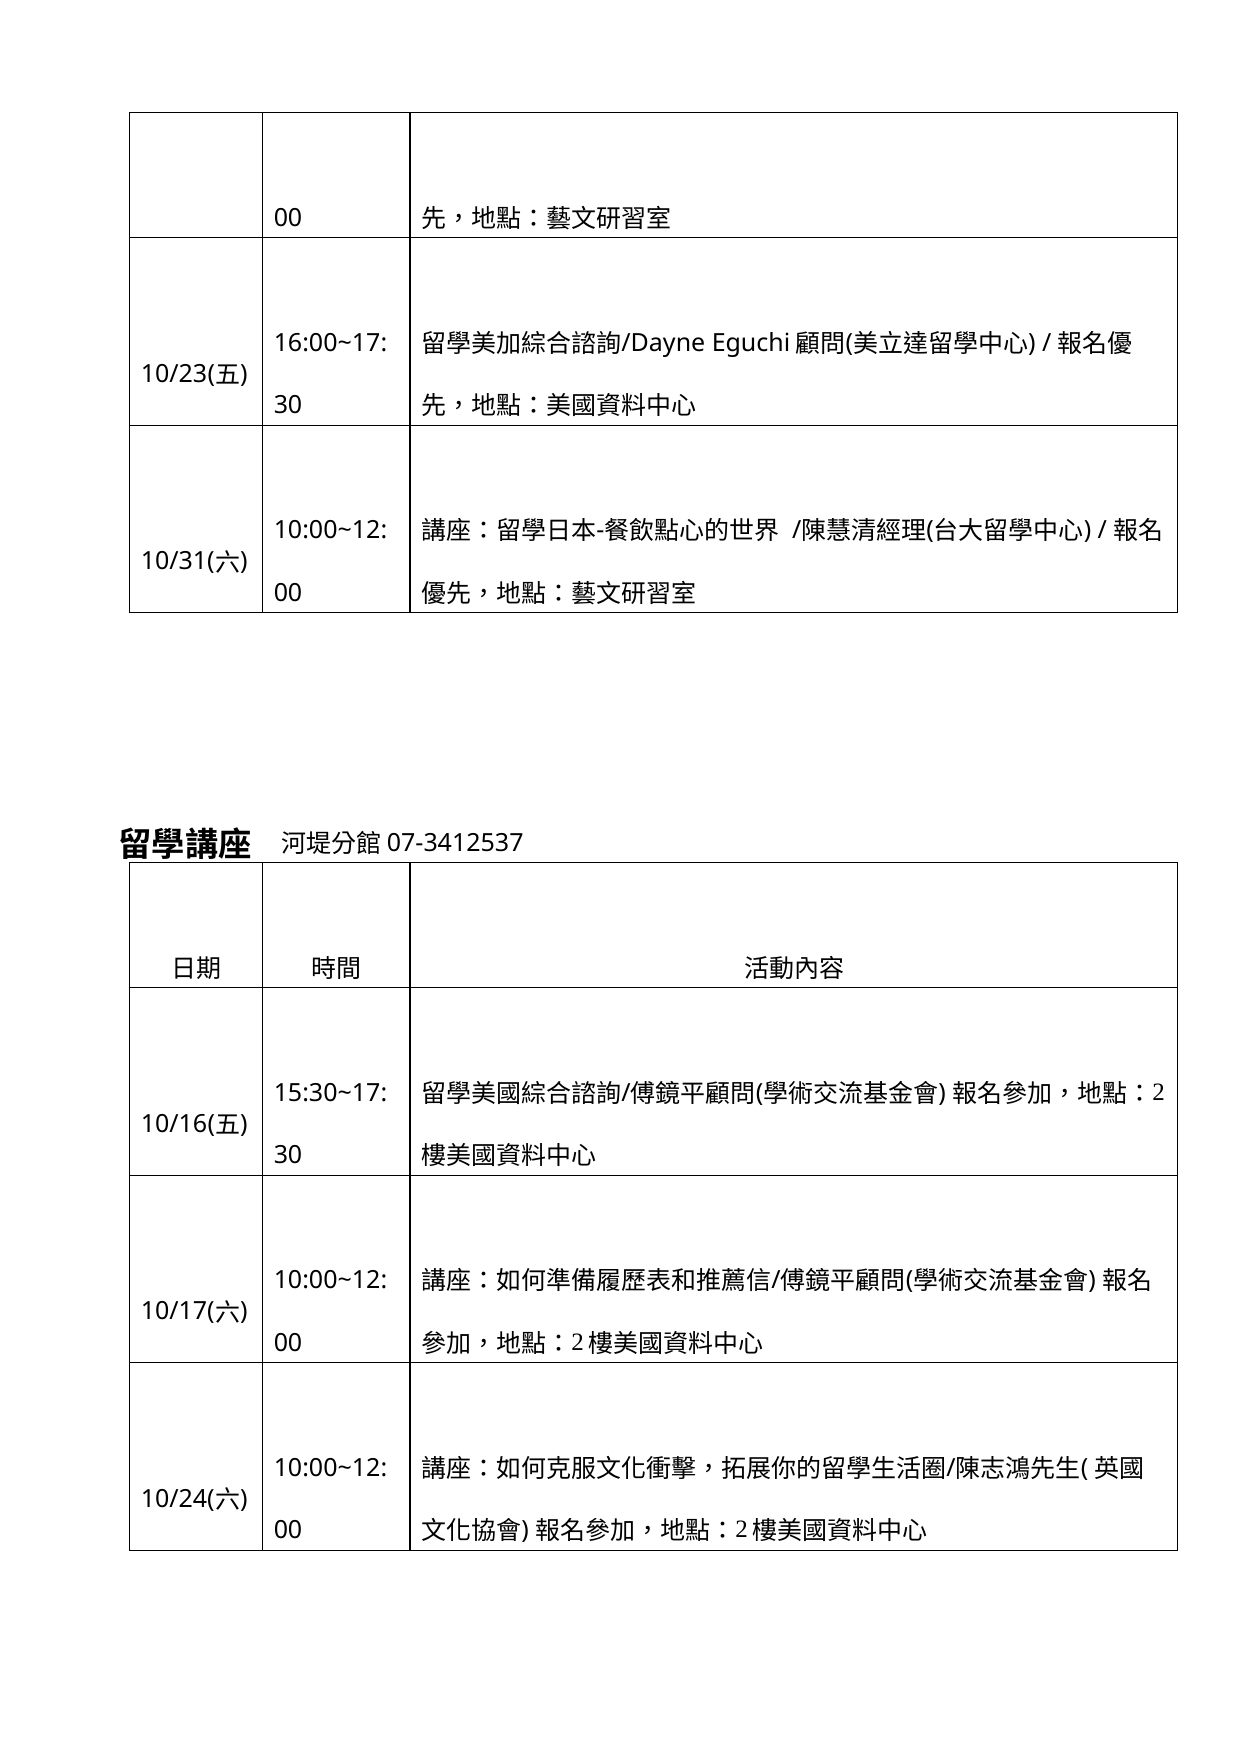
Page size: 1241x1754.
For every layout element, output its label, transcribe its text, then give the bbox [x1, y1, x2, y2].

table_cell 10/16(五) [130, 988, 262, 1175]
table_cell 10/31(六) [130, 426, 262, 612]
text 留學講座 河堤分館07-3412537 [118, 800, 1122, 862]
table_cell 15:30~17:30 [263, 988, 409, 1175]
table_cell 10:00~12:00 [263, 1176, 409, 1362]
table_cell 10:00~12:00 [263, 1363, 409, 1550]
table_cell [130, 113, 262, 237]
table_header 活動內容 [411, 863, 1177, 987]
table_cell 10:00~12:00 [263, 426, 409, 612]
table_cell 講座：如何克服文化衝擊，拓展你的留學生活圈/陳志鴻先生( 英國文化協會) 報名參加，地點：2樓美國資料中心 [411, 1363, 1177, 1550]
table_cell 16:00~17:30 [263, 238, 409, 425]
table_cell 留學美國綜合諮詢/傅鏡平顧問(學術交流基金會) 報名參加，地點：2樓美國資料中心 [411, 988, 1177, 1175]
table_cell 先，地點：藝文研習室 [411, 113, 1177, 237]
table_cell 10/23(五) [130, 238, 262, 425]
table_cell 講座：留學日本-餐飲點心的世界 /陳慧清經理(台大留學中心) / 報名優先，地點：藝文研習室 [411, 426, 1177, 612]
table_cell 講座：如何準備履歷表和推薦信/傅鏡平顧問(學術交流基金會) 報名參加，地點：2樓美國資料中心 [411, 1176, 1177, 1362]
table_cell 00 [263, 113, 409, 237]
table_cell 留學美加綜合諮詢/Dayne Eguchi顧問(美立達留學中心) / 報名優先，地點：美國資料中心 [411, 238, 1177, 425]
table_header 日期 [130, 863, 262, 987]
table_header 時間 [263, 863, 409, 987]
table_cell 10/24(六) [130, 1363, 262, 1550]
table_cell 10/17(六) [130, 1176, 262, 1362]
